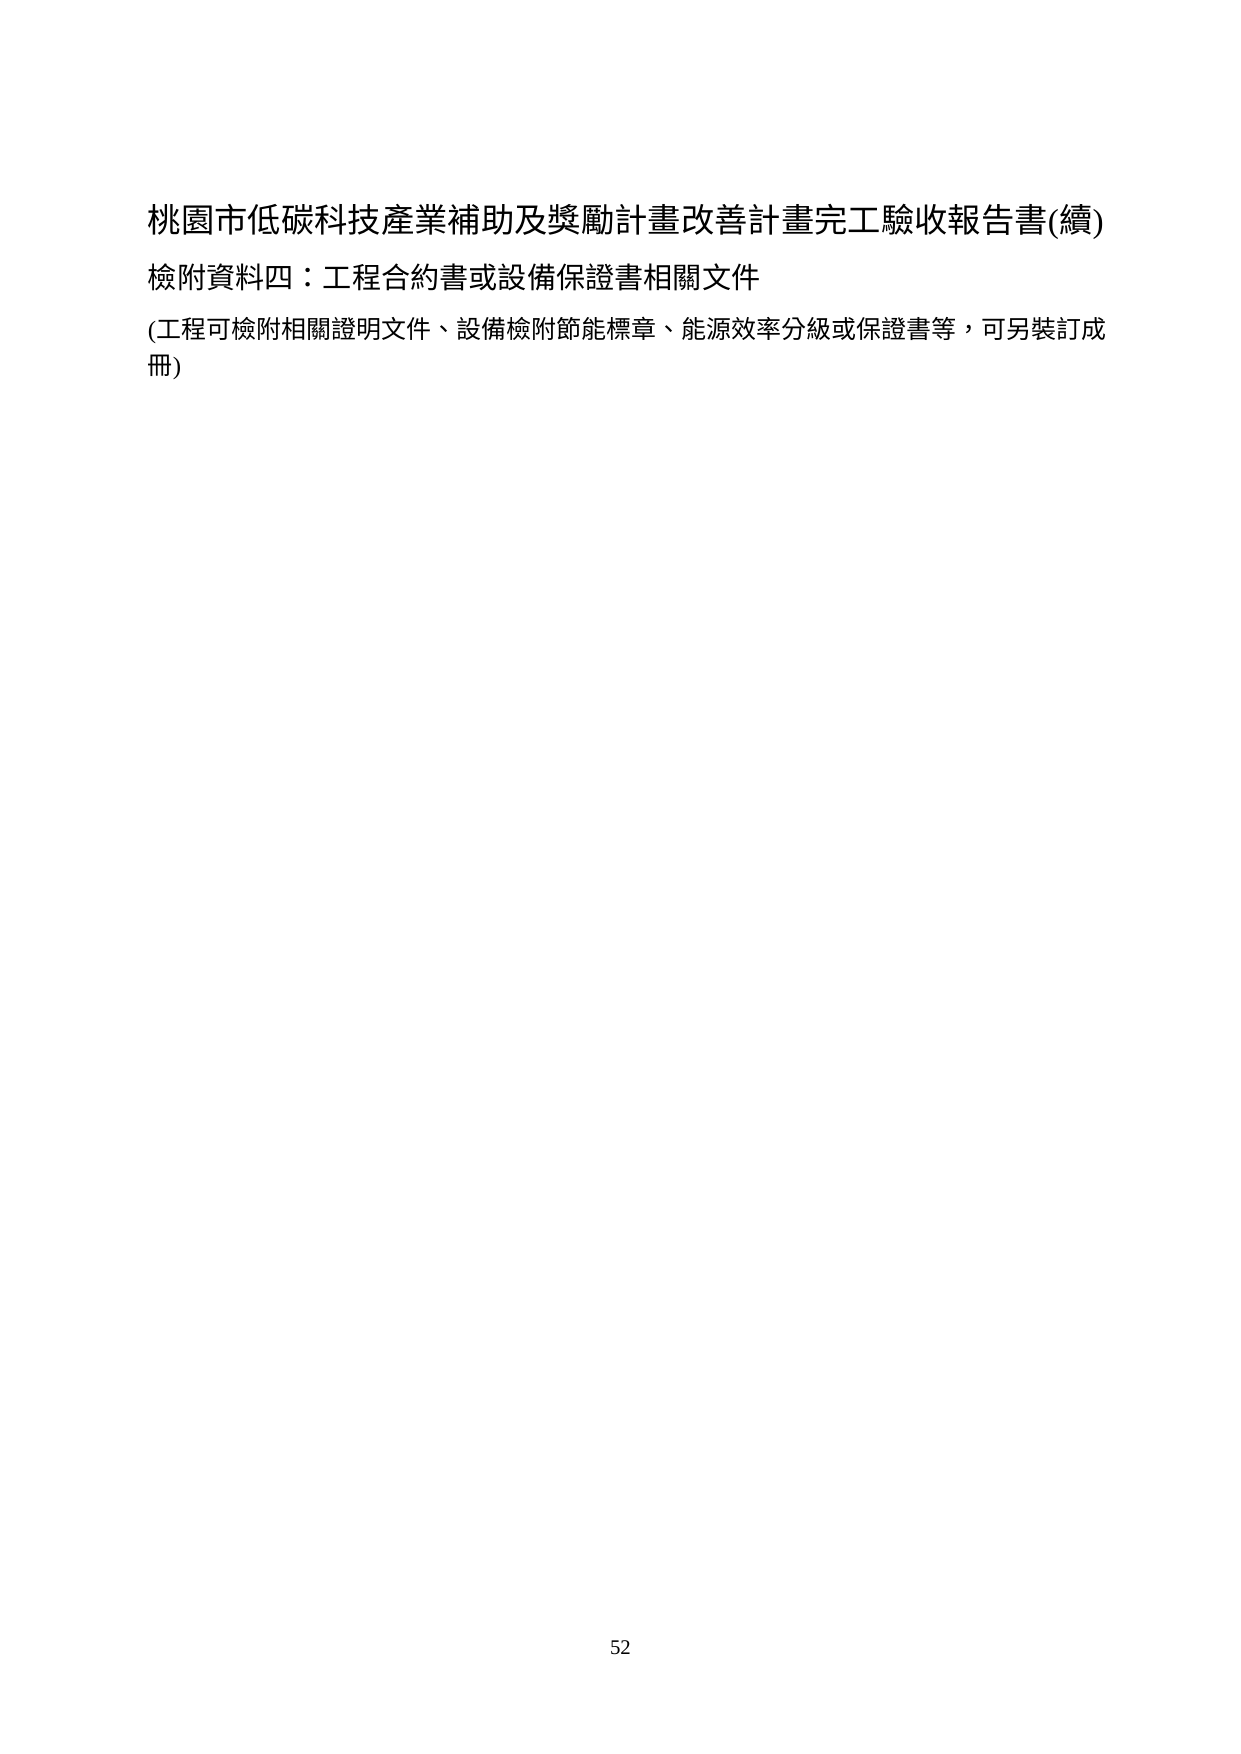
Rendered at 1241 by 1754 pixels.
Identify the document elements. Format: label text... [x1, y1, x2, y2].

text (工程可檢附相關證明文件、設備檢附節能標章、能源效率分級或保證書等，可另裝訂成冊) [148, 309, 1122, 382]
text 桃園市低碳科技產業補助及獎勵計畫改善計畫完工驗收報告書(續) [148, 194, 1122, 242]
text 檢附資料四：工程合約書或設備保證書相關文件 [148, 254, 1122, 297]
